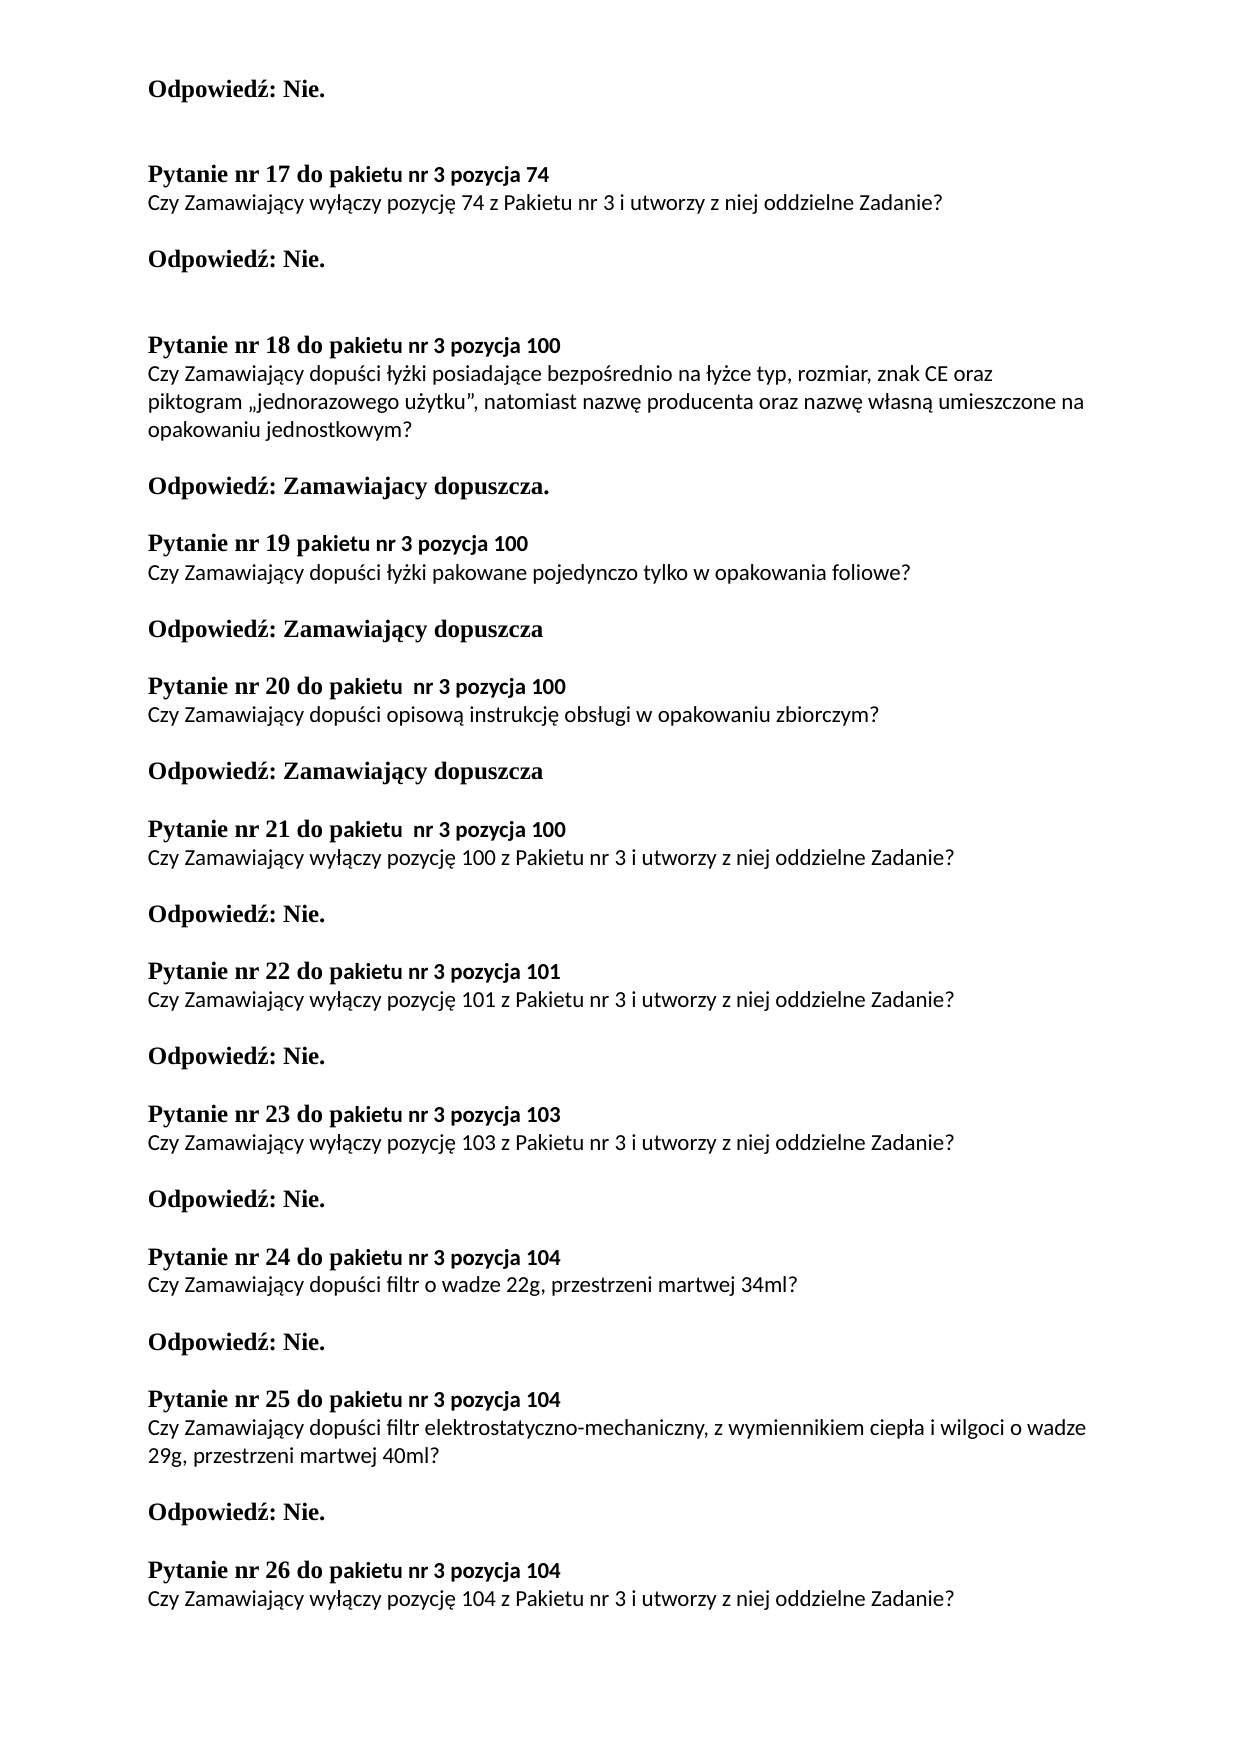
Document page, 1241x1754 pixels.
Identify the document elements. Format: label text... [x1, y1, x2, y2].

text Odpowiedź: Zamawiający dopuszcza [148, 756, 1092, 785]
text Odpowiedź: Zamawiający dopuszcza [148, 614, 1092, 642]
text Odpowiedź: Zamawiajacy dopuszcza. [148, 471, 1092, 500]
text Czy Zamawiający dopuści filtr elektrostatyczno-mechaniczny, z wymiennikiem ciepła i wilgoci o wadze 29g, przestrzeni martwej 40ml? [148, 1413, 1092, 1469]
text Pytanie nr 19 pakietu nr 3 pozycja 100 [148, 528, 1092, 558]
text Czy Zamawiający wyłączy pozycję 74 z Pakietu nr 3 i utworzy z niej oddzielne Zadanie? [148, 188, 1092, 216]
text Odpowiedź: Nie. [148, 899, 1092, 928]
text Odpowiedź: Nie. [148, 1327, 1092, 1355]
text Pytanie nr 23 do pakietu nr 3 pozycja 103 [148, 1099, 1092, 1128]
text Czy Zamawiający wyłączy pozycję 104 z Pakietu nr 3 i utworzy z niej oddzielne Zadanie? [148, 1584, 1092, 1612]
text Czy Zamawiający dopuści łyżki posiadające bezpośrednio na łyżce typ, rozmiar, znak CE oraz piktogram „jednorazowego użytku”, natomiast nazwę producenta oraz nazwę własną umieszczone na opakowaniu jednostkowym? [148, 359, 1092, 443]
text Odpowiedź: Nie. [148, 74, 1092, 102]
text Pytanie nr 26 do pakietu nr 3 pozycja 104 [148, 1555, 1092, 1584]
text Pytanie nr 20 do pakietu nr 3 pozycja 100 [148, 671, 1092, 700]
text Czy Zamawiający dopuści opisową instrukcję obsługi w opakowaniu zbiorczym? [148, 700, 1092, 728]
text Czy Zamawiający dopuści łyżki pakowane pojedynczo tylko w opakowania foliowe? [148, 558, 1092, 586]
text Pytanie nr 24 do pakietu nr 3 pozycja 104 [148, 1242, 1092, 1271]
text Odpowiedź: Nie. [148, 1184, 1092, 1213]
text Czy Zamawiający wyłączy pozycję 100 z Pakietu nr 3 i utworzy z niej oddzielne Zadanie? [148, 843, 1092, 871]
text Pytanie nr 17 do pakietu nr 3 pozycja 74 [148, 159, 1092, 188]
text Odpowiedź: Nie. [148, 1041, 1092, 1070]
text Odpowiedź: Nie. [148, 244, 1092, 273]
text Czy Zamawiający dopuści filtr o wadze 22g, przestrzeni martwej 34ml? [148, 1271, 1092, 1299]
text Pytanie nr 22 do pakietu nr 3 pozycja 101 [148, 956, 1092, 985]
text Czy Zamawiający wyłączy pozycję 101 z Pakietu nr 3 i utworzy z niej oddzielne Zadanie? [148, 985, 1092, 1013]
text Odpowiedź: Nie. [148, 1497, 1092, 1526]
text Pytanie nr 21 do pakietu nr 3 pozycja 100 [148, 814, 1092, 843]
text Pytanie nr 25 do pakietu nr 3 pozycja 104 [148, 1384, 1092, 1413]
text Pytanie nr 18 do pakietu nr 3 pozycja 100 [148, 330, 1092, 359]
text Czy Zamawiający wyłączy pozycję 103 z Pakietu nr 3 i utworzy z niej oddzielne Zadanie? [148, 1128, 1092, 1156]
